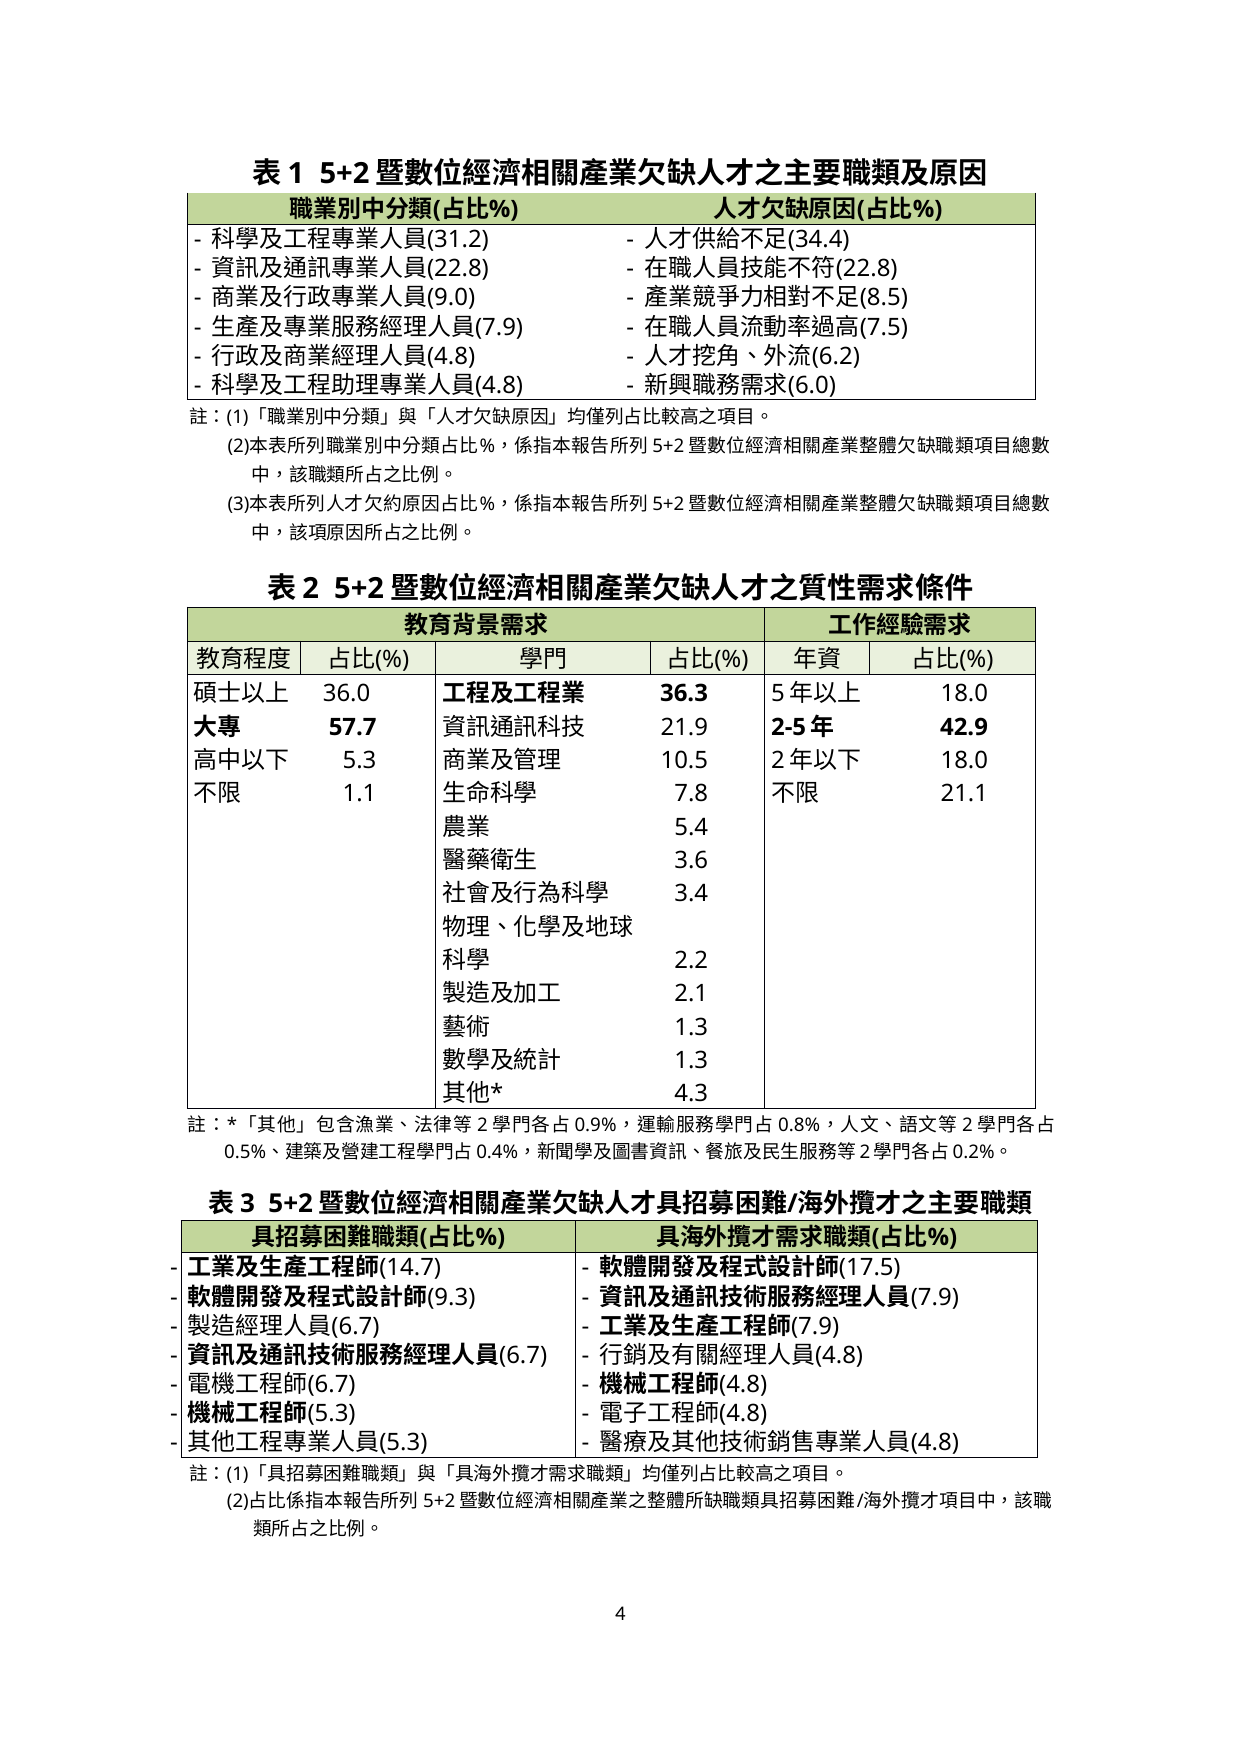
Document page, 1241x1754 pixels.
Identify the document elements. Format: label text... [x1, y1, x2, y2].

table_header 職業別中分類(占比%) [188, 193, 620, 224]
table_cell [300, 908, 435, 975]
table_cell 2年以下 [765, 742, 869, 775]
table_cell [869, 875, 1035, 908]
table_cell [765, 908, 869, 975]
table_cell 2.1 [650, 975, 764, 1008]
table_cell 1.3 [650, 1042, 764, 1075]
table_cell 36.0 [300, 675, 435, 708]
table_cell 生產及專業服務經理人員(7.9) [188, 312, 620, 341]
table_cell [869, 908, 1035, 975]
table_cell 21.9 [650, 708, 764, 742]
table_cell 科學及工程專業人員(31.2) [188, 225, 620, 253]
table_cell [869, 1075, 1035, 1108]
table_cell 10.5 [650, 742, 764, 775]
table_cell 57.7 [300, 708, 435, 742]
table_cell 3.6 [650, 842, 764, 875]
table_cell 2.2 [650, 908, 764, 975]
table_cell 軟體開發及程式設計師(17.5) 資訊及通訊技術服務經理人員(7.9) 工業及生產工程師(7.9) 行銷及有關經理人員(4.8) 機械工程師(4.8) 電子工程師(4.8) 醫療及其他技術銷售專業人員(4.8) [576, 1253, 1037, 1457]
table_cell [188, 808, 300, 842]
text 表3 5+2暨數位經濟相關產業欠缺人才具招募困難/海外攬才之主要職類 [187, 1182, 1053, 1220]
table_cell 7.8 [650, 775, 764, 808]
table_cell 5年以上 [765, 675, 869, 708]
table_cell 占比(%) [651, 642, 764, 674]
table_cell [765, 875, 869, 908]
text 表2 5+2暨數位經濟相關產業欠缺人才之質性需求條件 [187, 564, 1053, 607]
table_cell 42.9 [869, 708, 1035, 742]
table_cell 農業 [436, 808, 650, 842]
text 表1 5+2暨數位經濟相關產業欠缺人才之主要職類及原因 [187, 150, 1053, 192]
table_cell 人才供給不足(34.4) [620, 225, 1035, 253]
table_cell [188, 1042, 300, 1075]
table_cell [188, 1075, 300, 1108]
table_cell 不限 [765, 775, 869, 808]
table_cell 生命科學 [436, 775, 650, 808]
table_cell [188, 975, 300, 1008]
table_cell 5.3 [300, 742, 435, 775]
table_cell 科學及工程助理專業人員(4.8) [188, 370, 620, 399]
table_cell 1.3 [650, 1008, 764, 1042]
table_cell [300, 842, 435, 875]
table_header 教育背景需求 [188, 608, 764, 641]
table_cell 大專 [188, 708, 300, 742]
table_cell [869, 1008, 1035, 1042]
table_cell 學門 [436, 642, 650, 674]
table_cell [300, 975, 435, 1008]
table_cell 資訊通訊科技 [436, 708, 650, 742]
table_cell 高中以下 [188, 742, 300, 775]
table_cell 2-5年 [765, 708, 869, 742]
table_cell 行政及商業經理人員(4.8) [188, 341, 620, 370]
table_cell 年資 [765, 642, 869, 674]
text (3)本表所列人才欠約原因占比%，係指本報告所列5+2暨數位經濟相關產業整體欠缺職類項目總數中，該項原因所占之比例。 [189, 487, 1053, 546]
text 註：*「其他」包含漁業、法律等2學門各占0.9%，運輸服務學門占0.8%，人文、語文等2學門各占0.5%、建築及營建工程學門占0.4%，新聞學及圖書資訊、餐旅及民生服務等2學門各占0.2%。 [187, 1109, 1055, 1163]
table_cell 人才挖角、外流(6.2) [620, 341, 1035, 370]
table_cell [300, 1008, 435, 1042]
table_cell 產業競爭力相對不足(8.5) [620, 283, 1035, 312]
table_cell [188, 1008, 300, 1042]
table_cell 社會及行為科學 [436, 875, 650, 908]
table_cell 藝術 [436, 1008, 650, 1042]
table_cell [765, 1008, 869, 1042]
table_cell 21.1 [869, 775, 1035, 808]
table_cell [300, 1075, 435, 1108]
table_header 具招募困難職類(占比%) [182, 1221, 575, 1252]
table_cell 1.1 [300, 775, 435, 808]
table_cell 在職人員技能不符(22.8) [620, 253, 1035, 282]
table_cell 占比(%) [301, 642, 435, 674]
table_cell 不限 [188, 775, 300, 808]
table_cell [300, 875, 435, 908]
table_cell 36.3 [650, 675, 764, 708]
table_cell 占比(%) [870, 642, 1035, 674]
text 註：(1)「職業別中分類」與「人才欠缺原因」均僅列占比較高之項目。 [189, 400, 1053, 429]
table_cell [765, 842, 869, 875]
text (2)占比係指本報告所列5+2暨數位經濟相關產業之整體所缺職類具招募困難/海外攬才項目中，該職類所占之比例。 [189, 1486, 1053, 1540]
table_cell 新興職務需求(6.0) [620, 370, 1035, 399]
table_cell 18.0 [869, 742, 1035, 775]
table_cell [300, 1042, 435, 1075]
table_cell [869, 975, 1035, 1008]
table_cell 18.0 [869, 675, 1035, 708]
text 註：(1)「具招募困難職類」與「具海外攬才需求職類」均僅列占比較高之項目。 [189, 1457, 1053, 1486]
table_cell 醫藥衛生 [436, 842, 650, 875]
table_cell 4.3 [650, 1075, 764, 1108]
table_cell [765, 975, 869, 1008]
table_cell [765, 1075, 869, 1108]
table_cell [869, 842, 1035, 875]
table_cell 商業及管理 [436, 742, 650, 775]
table_cell 數學及統計 [436, 1042, 650, 1075]
table_cell 工程及工程業 [436, 675, 650, 708]
table_cell 在職人員流動率過高(7.5) [620, 312, 1035, 341]
table_cell 資訊及通訊專業人員(22.8) [188, 253, 620, 282]
table_cell 3.4 [650, 875, 764, 908]
table_cell 製造及加工 [436, 975, 650, 1008]
table_cell [188, 842, 300, 875]
table_header 人才欠缺原因(占比%) [620, 193, 1035, 224]
table_cell [765, 808, 869, 842]
table_cell [188, 875, 300, 908]
table_header 具海外攬才需求職類(占比%) [576, 1221, 1037, 1252]
text (2)本表所列職業別中分類占比%，係指本報告所列5+2暨數位經濟相關產業整體欠缺職類項目總數中，該職類所占之比例。 [189, 429, 1053, 487]
table_cell 其他* [436, 1075, 650, 1108]
table_cell [869, 1042, 1035, 1075]
table_cell [765, 1042, 869, 1075]
table_cell [869, 808, 1035, 842]
table_cell [188, 908, 300, 975]
table_cell 物理、化學及地球科學 [436, 908, 650, 975]
table_cell [300, 808, 435, 842]
table_cell 教育程度 [188, 642, 300, 674]
table_cell 碩士以上 [188, 675, 300, 708]
table_cell 工業及生產工程師(14.7) 軟體開發及程式設計師(9.3) 製造經理人員(6.7) 資訊及通訊技術服務經理人員(6.7) 電機工程師(6.7) 機械工程師(5.3) 其他工程專業人員(5.3) [182, 1253, 575, 1457]
table_cell 商業及行政專業人員(9.0) [188, 283, 620, 312]
table_cell 5.4 [650, 808, 764, 842]
table_header 工作經驗需求 [765, 608, 1035, 641]
